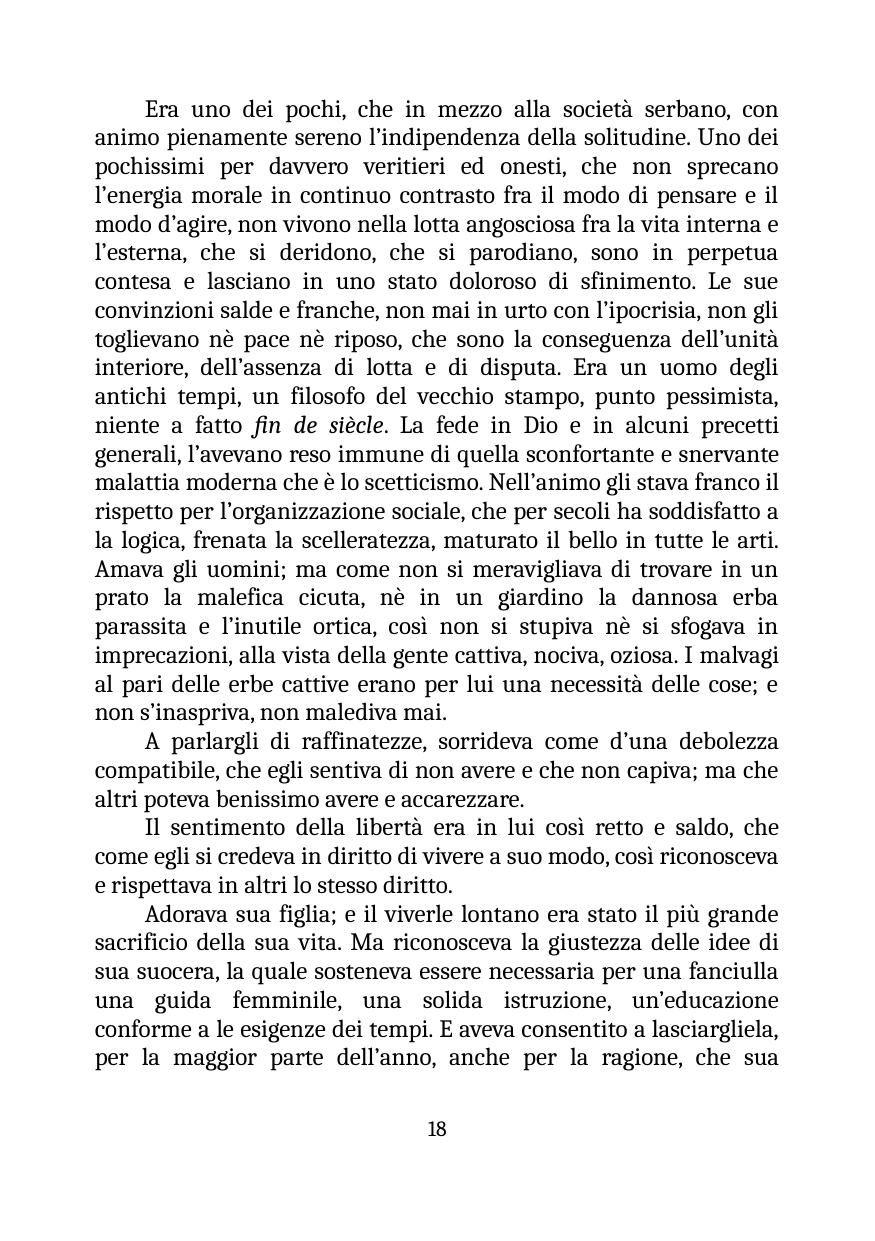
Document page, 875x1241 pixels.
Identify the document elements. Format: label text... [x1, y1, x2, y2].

text A parlargli di raffinatezze, sorrideva come d’una debolezza compatibile, che egli sentiva di non avere e che non capiva; ma che altri poteva benissimo avere e accarezzare. [94, 727, 779, 813]
text Era uno dei pochi, che in mezzo alla società serbano, con animo pienamente sereno l’indipendenza della solitudine. Uno dei pochissimi per davvero veritieri ed onesti, che non sprecano l’energia morale in continuo contrasto fra il modo di pensare e il modo d’agire, non vivono nella lotta angosciosa fra la vita interna e l’esterna, che si deridono, che si parodiano, sono in perpetua contesa e lasciano in uno stato doloroso di sfinimento. Le sue convinzioni salde e franche, non mai in urto con l’ipocrisia, non gli toglievano nè pace nè riposo, che sono la conseguenza dell’unità interiore, dell’assenza di lotta e di disputa. Era un uomo degli antichi tempi, un filosofo del vecchio stampo, punto pessimista, niente a fatto fin de siècle. La fede in Dio e in alcuni precetti generali, l’avevano reso immune di quella sconfortante e snervante malattia moderna che è lo scetticismo. Nell’animo gli stava franco il rispetto per l’organizzazione sociale, che per secoli ha soddisfatto a la logica, frenata la scelleratezza, maturato il bello in tutte le arti. Amava gli uomini; ma come non si meravigliava di trovare in un prato la malefica cicuta, nè in un giardino la dannosa erba parassita e l’inutile ortica, così non si stupiva nè si sfogava in imprecazioni, alla vista della gente cattiva, nociva, oziosa. I malvagi al pari delle erbe cattive erano per lui una necessità delle cose; e non s’inaspriva, non malediva mai. [94, 94, 779, 727]
text Adorava sua figlia; e il viverle lontano era stato il più grande sacrificio della sua vita. Ma riconosceva la giustezza delle idee di sua suocera, la quale sosteneva essere necessaria per una fanciulla una guida femminile, una solida istruzione, un’educazione conforme a le esigenze dei tempi. E aveva consentito a lasciargliela, per la maggior parte dell’anno, anche per la ragione, che sua [94, 899, 779, 1072]
text Il sentimento della libertà era in lui così retto e saldo, che come egli si credeva in diritto di vivere a suo modo, così riconosceva e rispettava in altri lo stesso diritto. [94, 813, 779, 899]
